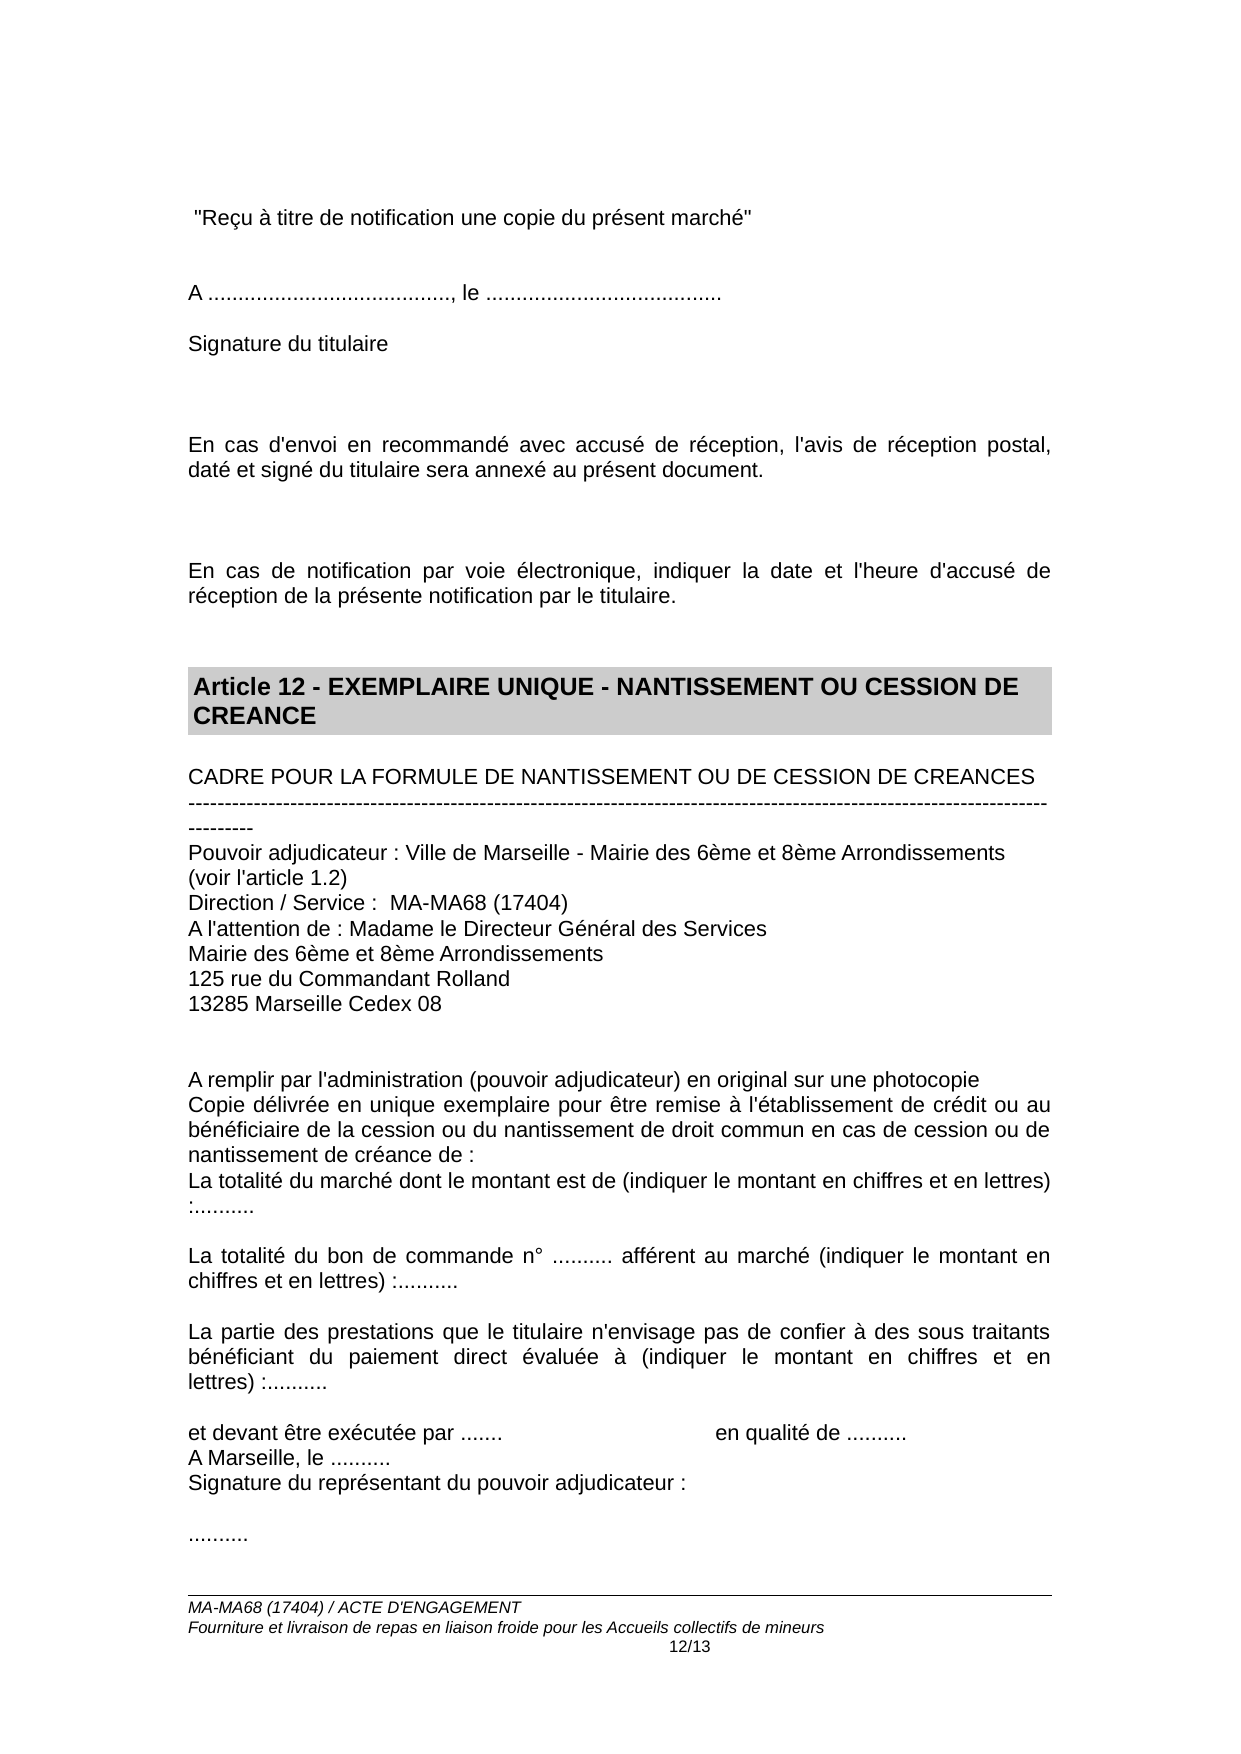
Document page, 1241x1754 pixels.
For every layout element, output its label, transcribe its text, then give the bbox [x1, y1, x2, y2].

text A remplir par l'administration (pouvoir adjudicateur) en original sur une photocopie [188, 1067, 1052, 1092]
text Copie délivrée en unique exemplaire pour être remise à l'établissement de crédit ou au bénéficiaire de la cession ou du nantissement de droit commun en cas de cession ou de nantissement de créance de : [188, 1092, 1052, 1167]
text "Reçu à titre de notification une copie du présent marché" [188, 204, 1052, 230]
text CADRE POUR LA FORMULE DE NANTISSEMENT OU DE CESSION DE CREANCES [188, 764, 1052, 789]
text et devant être exécutée par ....... en qualité de .......... [188, 1419, 1052, 1445]
text Signature du titulaire [188, 331, 1052, 356]
text A Marseille, le .......... [188, 1445, 1052, 1470]
text La partie des prestations que le titulaire n'envisage pas de confier à des sous traitants bénéficiant du paiement direct évaluée à (indiquer le montant en chiffres et en lettres) :.......... [188, 1319, 1052, 1394]
text En cas de notification par voie électronique, indiquer la date et l'heure d'accusé de réception de la présente notification par le titulaire. [188, 557, 1052, 608]
text 125 rue du Commandant Rolland [188, 966, 1052, 991]
text ------------------------------------------------------------------------------------------------------------------------------- [188, 789, 1052, 840]
subtitle EXEMPLAIRE UNIQUE - NANTISSEMENT OU CESSION DE CREANCE [190, 669, 1050, 733]
text .......... [188, 1520, 1052, 1546]
text Pouvoir adjudicateur : Ville de Marseille - Mairie des 6ème et 8ème Arrondissements [188, 840, 1052, 865]
text (voir l'article 1.2) [188, 865, 1052, 890]
text Direction / Service : MA-MA68 (17404) [188, 890, 1052, 915]
text 13285 Marseille Cedex 08 [188, 991, 1052, 1016]
text La totalité du marché dont le montant est de (indiquer le montant en chiffres et en lettres) :.......... [188, 1167, 1052, 1218]
text En cas d'envoi en recommandé avec accusé de réception, l'avis de réception postal, daté et signé du titulaire sera annexé au présent document. [188, 431, 1052, 482]
text Signature du représentant du pouvoir adjudicateur : [188, 1470, 1052, 1495]
text Mairie des 6ème et 8ème Arrondissements [188, 941, 1052, 966]
text A ........................................, le ....................................... [188, 280, 1052, 305]
text A l'attention de : Madame le Directeur Général des Services [188, 915, 1052, 941]
text La totalité du bon de commande n° .......... afférent au marché (indiquer le montant en chiffres et en lettres) :.......... [188, 1243, 1052, 1293]
